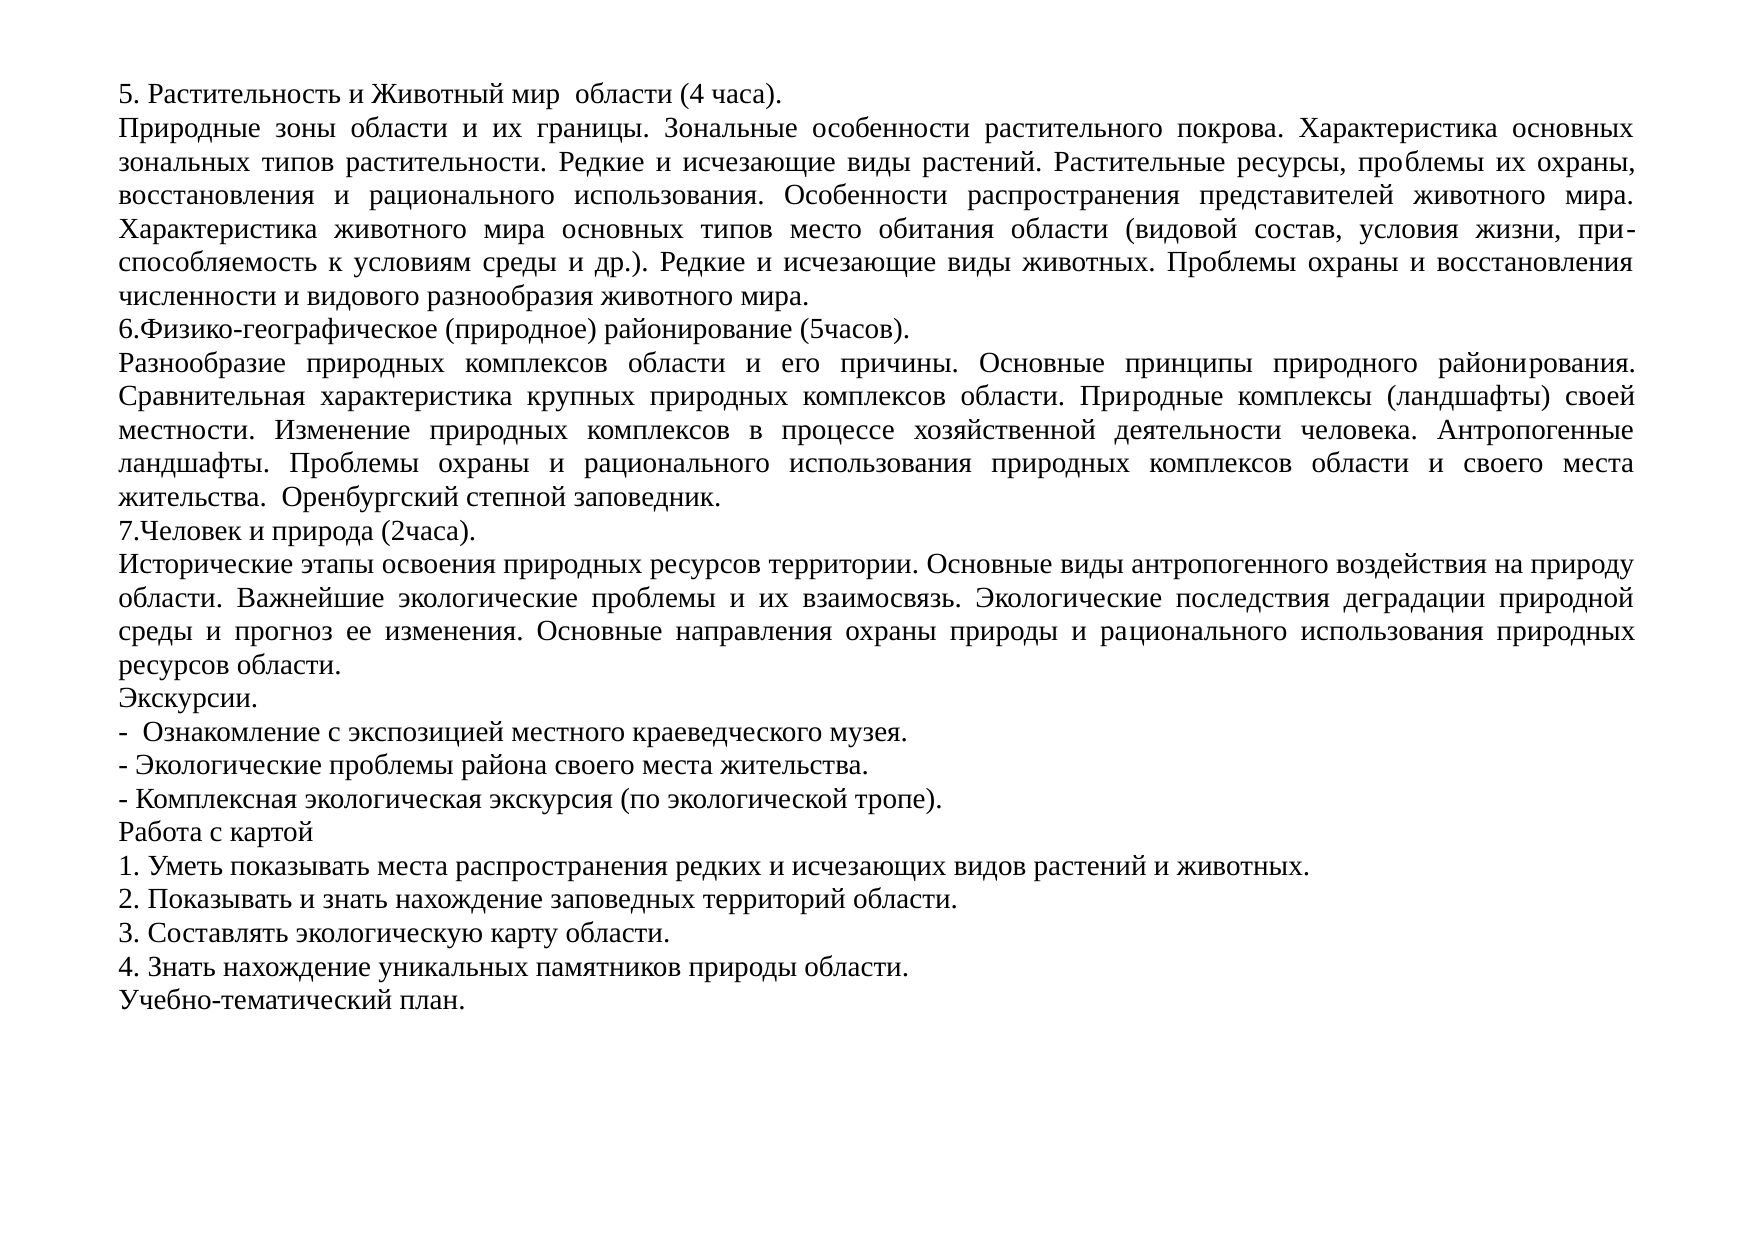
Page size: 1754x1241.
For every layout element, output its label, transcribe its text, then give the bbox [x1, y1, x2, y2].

text Разнообразие природных комплексов области и его причины. Основные принципы природного райони­рования. Сравнительная характеристика крупных природных комплексов области. При­родные комплексы (ландшафты) своей местности. Изменение природных комплексов в процессе хозяйственной деятельности человека. Антропогенные ландшафты. Проблемы охраны и рационального использования природных комплексов области и своего места жительства. Оренбургский степной заповедник. [118, 345, 1636, 513]
text 5. Растительность и Животный мир области (4 часа). [118, 77, 1636, 110]
text 7.Человек и природа (2часа). [118, 513, 1636, 546]
text Исторические этапы освоения природных ресурсов территории. Основные виды антропогенного воздействия на природу области. Важней­шие экологические проблемы и их взаимосвязь. Экологические последствия деградации природной среды и прогноз ее изменения. Основные направления охраны природы и ра­ционального использования природных ресурсов области. [118, 546, 1636, 680]
text Экскурсии. [118, 680, 1636, 714]
text 2. Показывать и знать нахождение заповедных территорий области. [118, 882, 1636, 915]
text 1. Уметь показывать места распространения редких и исчезающих видов растений и животных. [118, 848, 1636, 882]
text - Комплексная экологическая экскурсия (по экологической тропе). [118, 781, 1636, 814]
text Учебно-тематический план. [118, 982, 1636, 1016]
text Природные зоны области и их границы. Зональные особенности растительного покрова. Характеристика основных зональных ти­пов растительности. Редкие и исчезающие виды растений. Растительные ресурсы, про­блемы их охраны, восстановления и рационального использования. Особенности распространения представителей животного мира. Характеристика живот­ного мира основных типов место обитания области (видовой состав, условия жизни, при­способляемость к условиям среды и др.). Редкие и исчезающие виды животных. Проблемы охраны и восстановления численности и видового разнообразия животного мира. [118, 110, 1636, 311]
text 6.Физико-географическое (природное) районирование (5часов). [118, 311, 1636, 345]
text - Экологические проблемы района своего места жительства. [118, 747, 1636, 781]
text 4. Знать нахождение уникальных памятников природы области. [118, 949, 1636, 982]
text Работа с картой [118, 814, 1636, 848]
text - Ознакомление с экспозицией местного краеведческого музея. [118, 714, 1636, 747]
text 3. Составлять экологическую карту области. [118, 915, 1636, 949]
